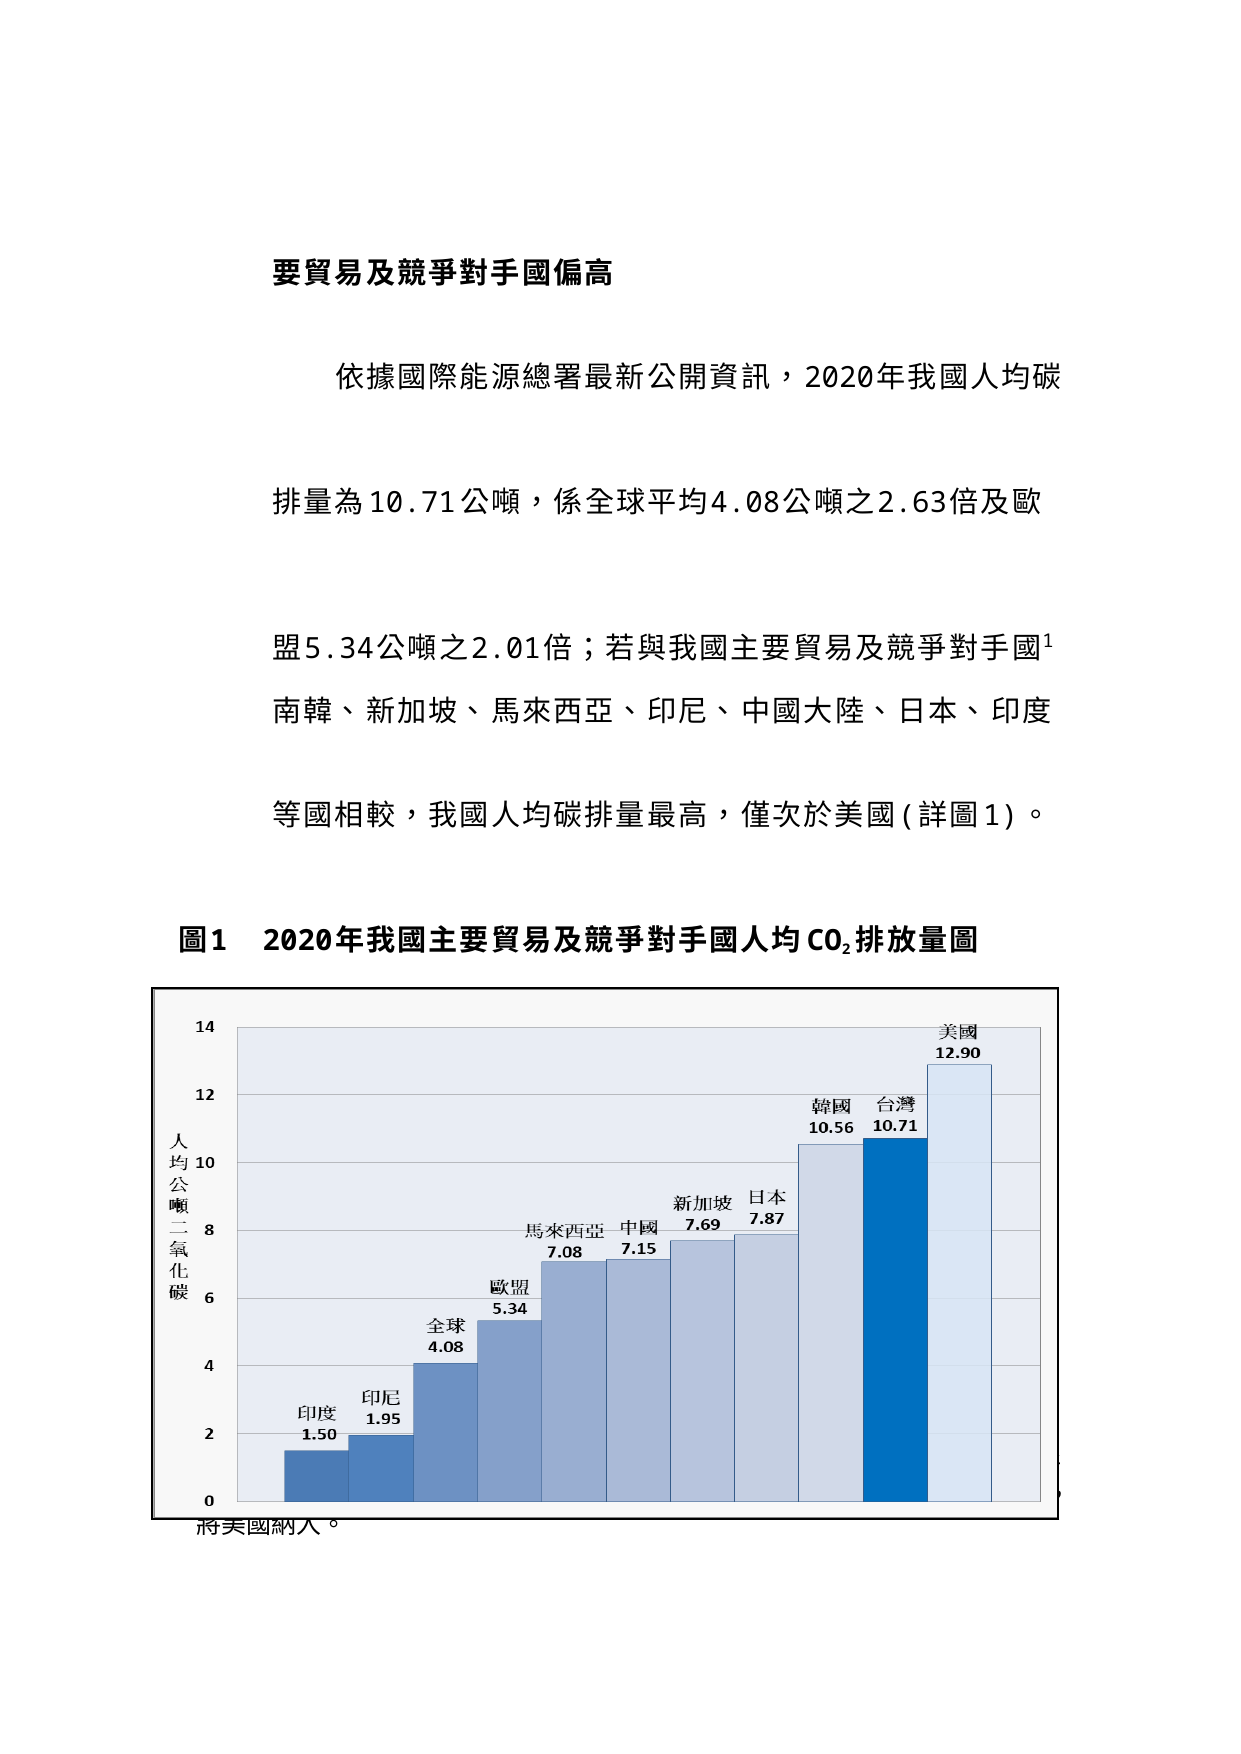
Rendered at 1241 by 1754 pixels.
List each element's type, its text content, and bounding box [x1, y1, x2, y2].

text 依據國際能源總署最新公開資訊，2020年我國人均碳排量為10.71公噸，係全球平均4.08公噸之2.63倍及歐盟5.34公噸之2.01倍；若與我國主要貿易及競爭對手國南韓、新加坡、馬來西亞、印尼、中國大陸、日本、印度等國相較，我國人均碳排量最高，僅次於美國(詳圖1)。 [266, 292, 1063, 854]
text 要貿易及競爭對手國偏高 [236, 229, 1063, 292]
text 參經濟部國際貿易局各國貿易統計，我國貿易主要競爭對手國包括：南韓、新加坡、馬來西亞、印尼、中國大陸、日本、印度等國家。另為更具貿易代表性，將美國納入。 [177, 1452, 1063, 1539]
text 圖1 2020年我國主要貿易及競爭對手國人均CO2排放量圖 [148, 854, 1063, 979]
